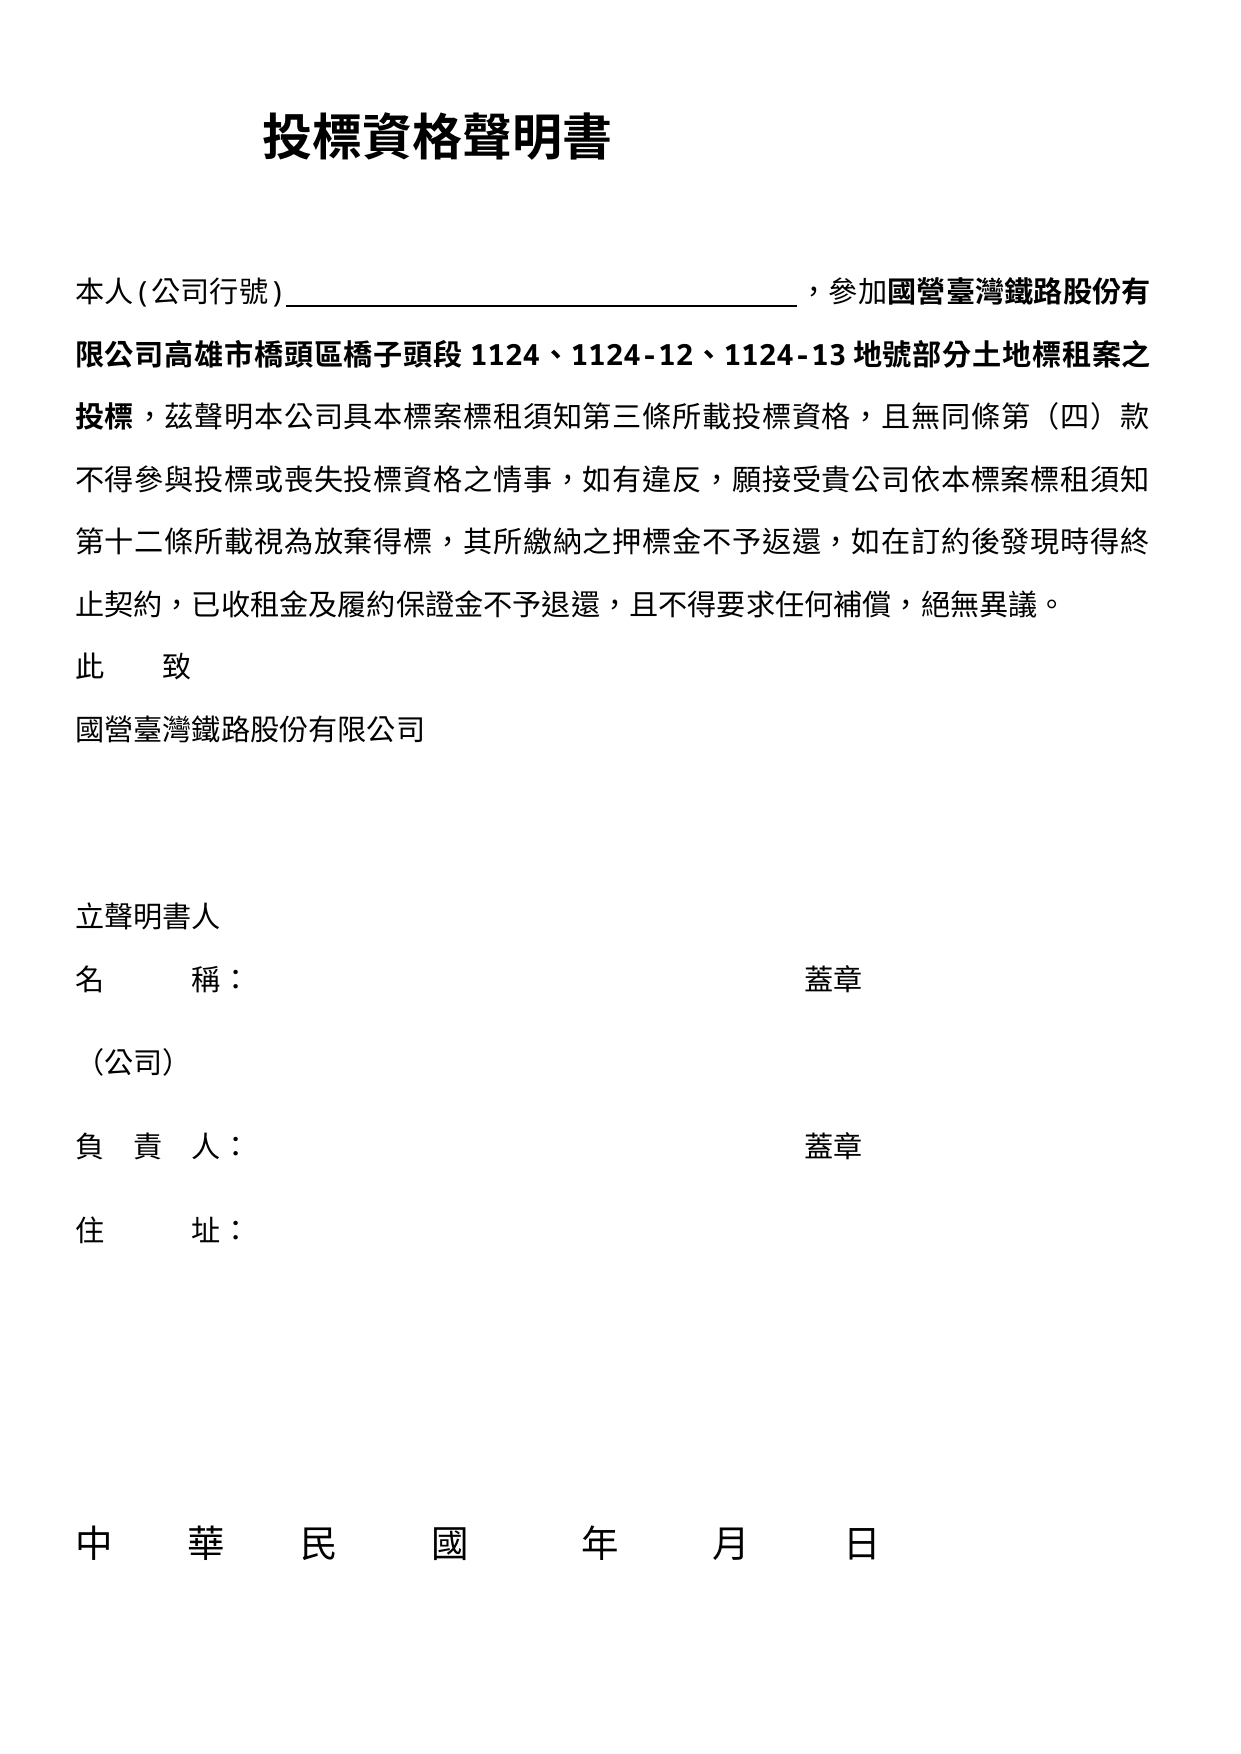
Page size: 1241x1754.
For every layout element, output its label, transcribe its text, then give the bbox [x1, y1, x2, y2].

text 名 稱： 蓋章 [75, 936, 1152, 998]
text 立聲明書人 [75, 873, 1152, 936]
text 中 華 民 國 年 月 日 [75, 1499, 1152, 1562]
text 本人(公司行號) ，參加國營臺灣鐵路股份有限公司高雄市橋頭區橋子頭段1124、1124-12、1124-13地號部分土地標租案之投標，茲聲明本公司具本標案標租須知第三條所載投標資格，且無同條第（四）款不得參與投標或喪失投標資格之情事，如有違反，願接受貴公司依本標案標租須知第十二條所載視為放棄得標，其所繳納之押標金不予返還，如在訂約後發現時得終止契約，已收租金及履約保證金不予退還，且不得要求任何補償，絕無異議。 [75, 248, 1152, 623]
text 負 責 人： 蓋章 [75, 1103, 1152, 1165]
text 住 址： [75, 1187, 1152, 1249]
text 國營臺灣鐵路股份有限公司 [75, 686, 1152, 748]
text 此 致 [75, 623, 1152, 686]
text （公司） [75, 1019, 1152, 1082]
text 投標資格聲明書 [262, 61, 964, 186]
